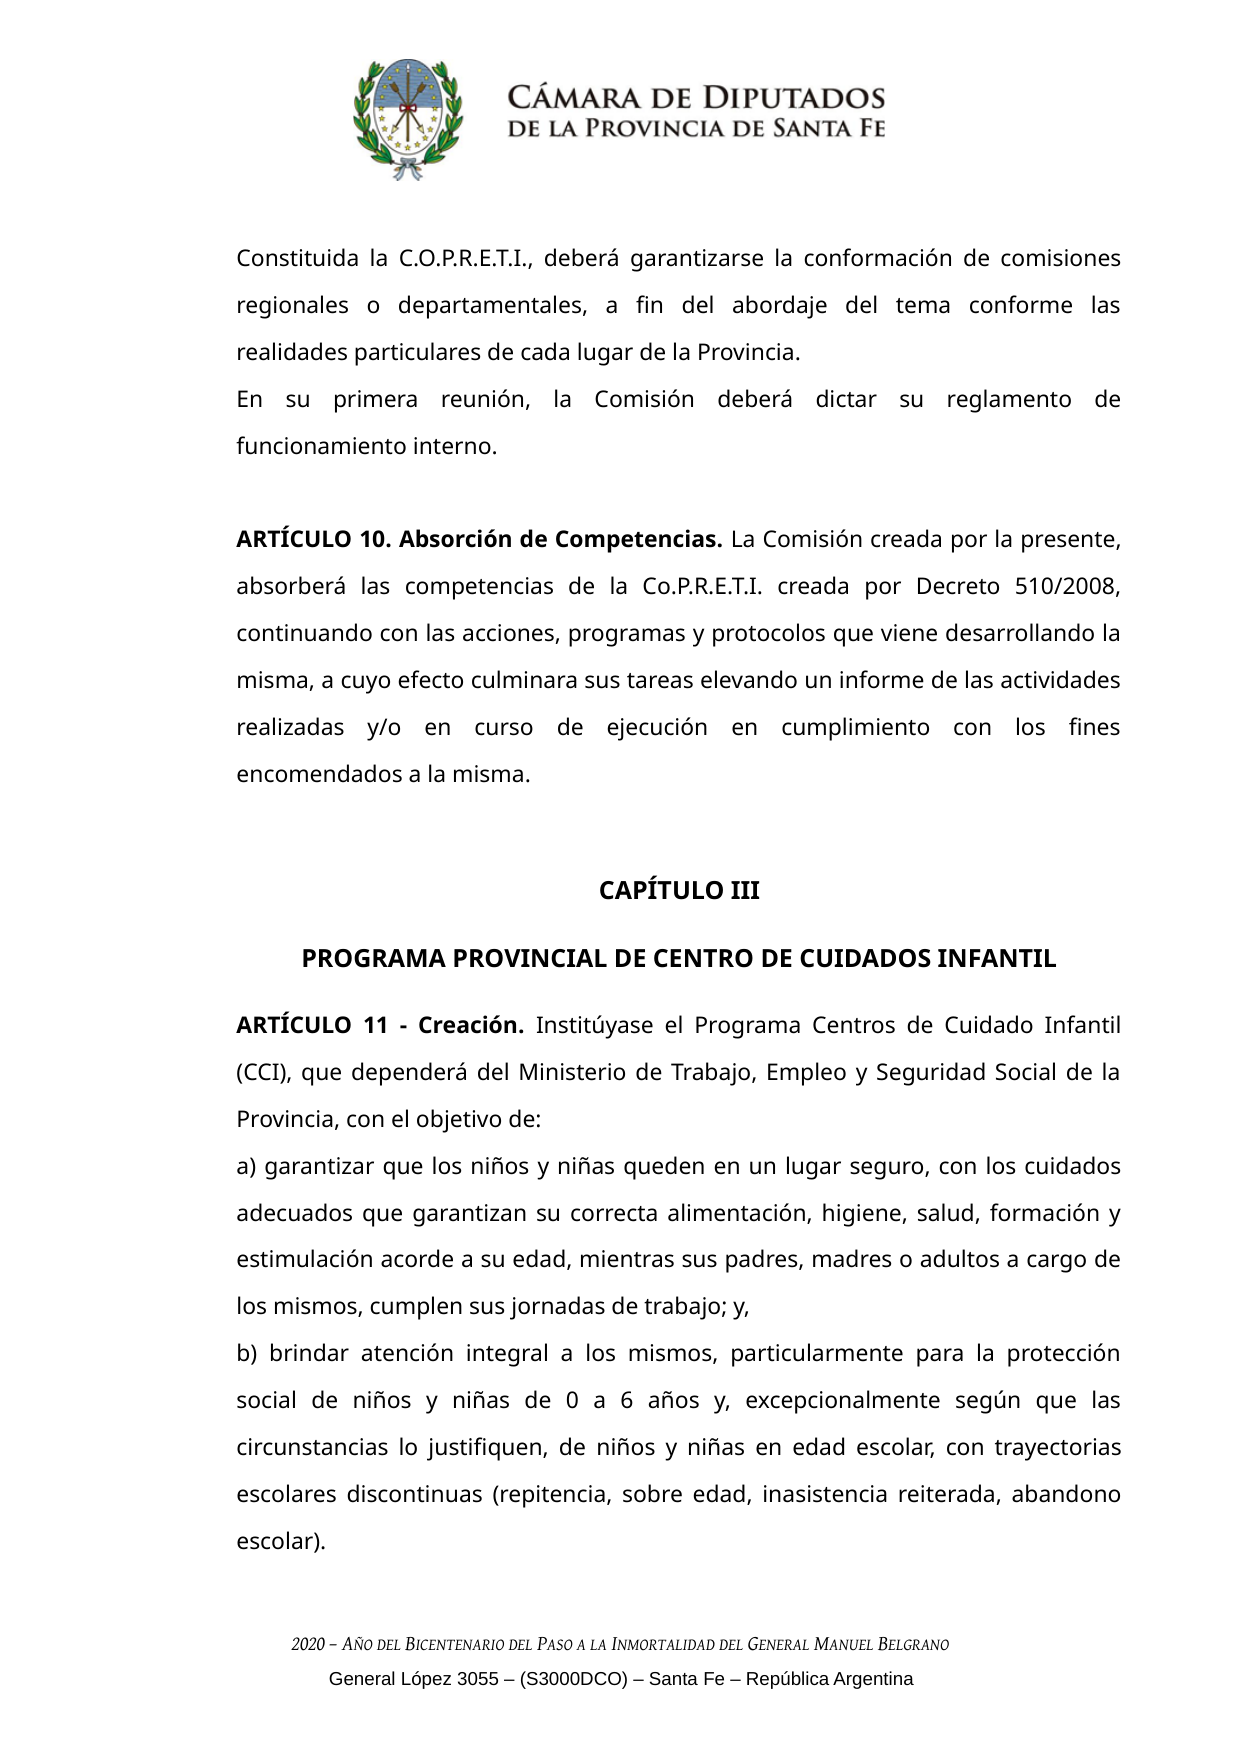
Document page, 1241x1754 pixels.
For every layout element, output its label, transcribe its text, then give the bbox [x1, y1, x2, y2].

text PROGRAMA PROVINCIAL DE CENTRO DE CUIDADOS INFANTIL [236, 941, 1122, 975]
text En su primera reunión, la Comisión deberá dictar su reglamento de funcionamiento interno. [236, 383, 1122, 461]
text ARTÍCULO 11 - Creación. Institúyase el Programa Centros de Cuidado Infantil (CCI), que dependerá del Ministerio de Trabajo, Empleo y Seguridad Social de la Provincia, con el objetivo de: [236, 1009, 1122, 1134]
text ARTÍCULO 10. Absorción de Competencias. La Comisión creada por la presente, absorberá las competencias de la Co.P.R.E.T.I. creada por Decreto 510/2008, continuando con las acciones, programas y protocolos que viene desarrollando la misma, a cuyo efecto culminara sus tareas elevando un informe de las actividades realizadas y/o en curso de ejecución en cumplimiento con los fines encomendados a la misma. [236, 523, 1122, 789]
text a) garantizar que los niños y niñas queden en un lugar seguro, con los cuidados adecuados que garantizan su correcta alimentación, higiene, salud, formación y estimulación acorde a su edad, mientras sus padres, madres o adultos a cargo de los mismos, cumplen sus jornadas de trabajo; y, [236, 1150, 1122, 1322]
text CAPÍTULO III [236, 873, 1122, 907]
text b) brindar atención integral a los mismos, particularmente para la protección social de niños y niñas de 0 a 6 años y, excepcionalmente según que las circunstancias lo justifiquen, de niños y niñas en edad escolar, con trayectorias escolares discontinuas (repitencia, sobre edad, inasistencia reiterada, abandono escolar). [236, 1337, 1122, 1556]
text Constituida la C.O.P.R.E.T.I., deberá garantizarse la conformación de comisiones regionales o departamentales, a fin del abordaje del tema conforme las realidades particulares de cada lugar de la Provincia. [236, 242, 1122, 367]
